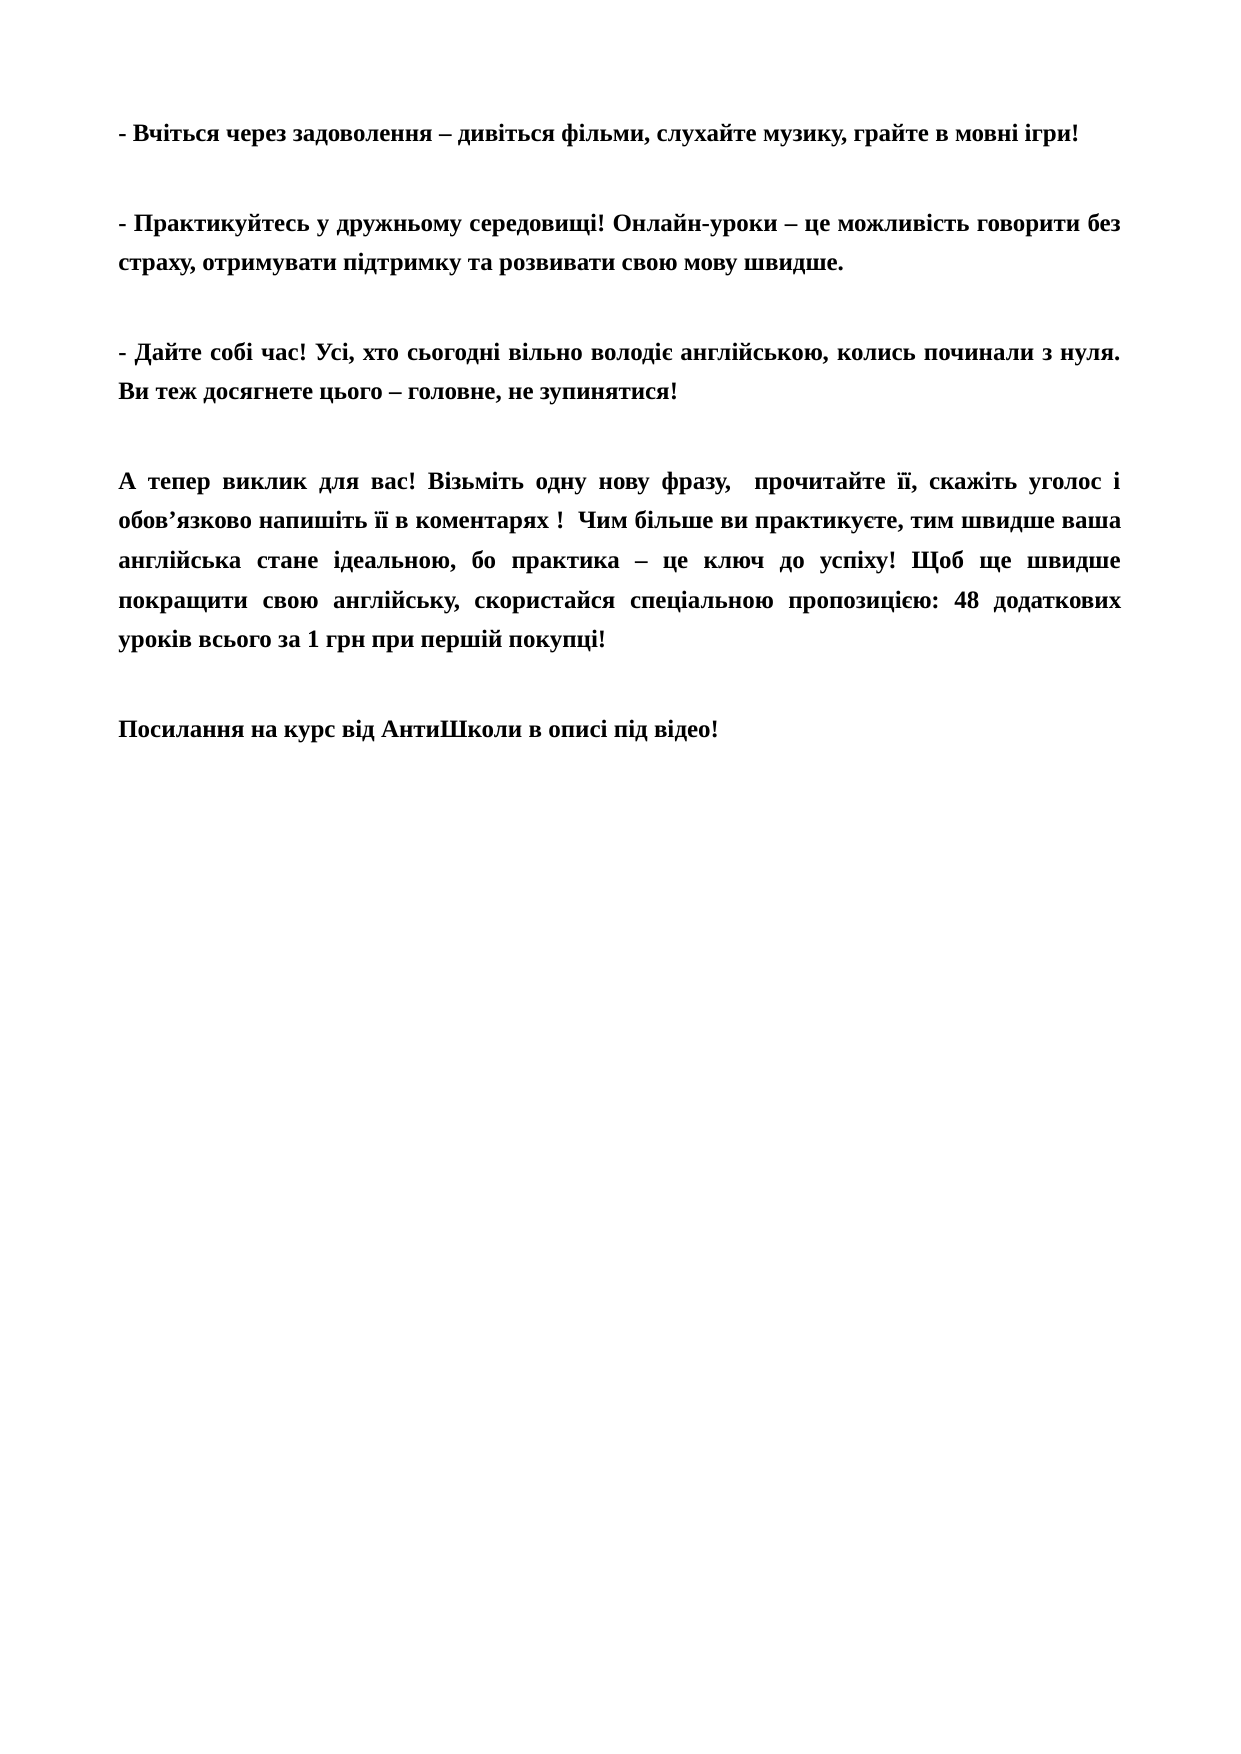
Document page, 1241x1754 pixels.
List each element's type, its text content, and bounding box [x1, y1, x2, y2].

text - Практикуйтесь у дружньому середовищі! Онлайн-уроки – це можливість говорити без страху, отримувати підтримку та розвивати свою мову швидше. [118, 208, 1122, 276]
text А тепер виклик для вас! Візьміть одну нову фразу, прочитайте її, скажіть уголос і обов’язково напишіть її в коментарях ! Чим більше ви практикуєте, тим швидше ваша англійська стане ідеальною, бо практика – це ключ до успіху! Щоб ще швидше покращити свою англійську, скористайся спеціальною пропозицією: 48 додаткових уроків всього за 1 грн при першій покупці! [118, 466, 1122, 653]
text Посилання на курс від АнтиШколи в описі під відео! [118, 714, 1122, 743]
text - Вчіться через задоволення – дивіться фільми, слухайте музику, грайте в мовні ігри! [118, 118, 1122, 147]
text - Дайте собі час! Усі, хто сьогодні вільно володіє англійською, колись починали з нуля. Ви теж досягнете цього – головне, не зупинятися! [118, 337, 1122, 405]
